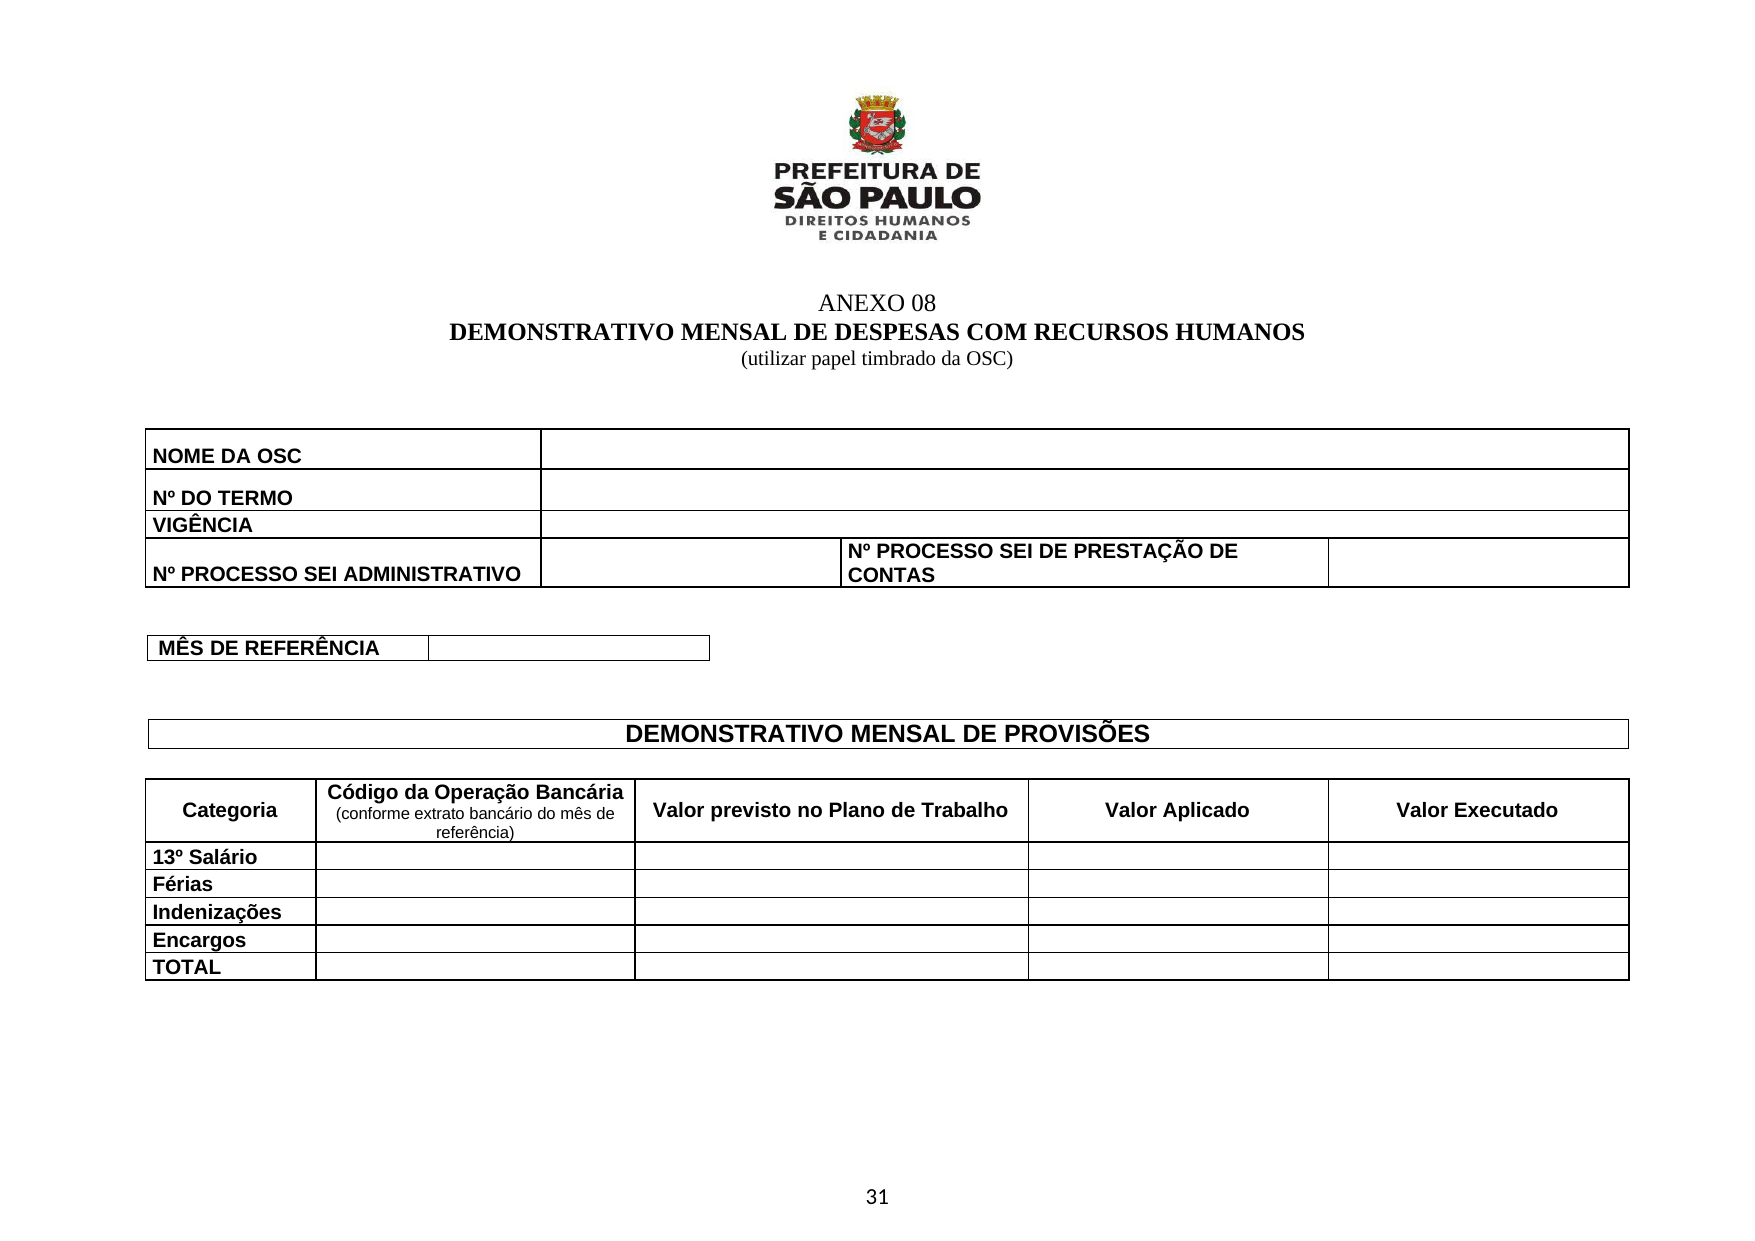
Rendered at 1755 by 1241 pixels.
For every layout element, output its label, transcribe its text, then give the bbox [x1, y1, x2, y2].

table_header Valor previsto no Plano de Trabalho [636, 780, 1028, 841]
table_cell Nº DO TERMO [146, 470, 540, 509]
table_header Código da Operação Bancária (conforme extrato bancário do mês de referência) [317, 780, 634, 841]
table_cell [1329, 843, 1628, 869]
table_cell TOTAL [146, 953, 315, 979]
table_cell [317, 898, 634, 924]
table_cell [1029, 898, 1328, 924]
table_cell [636, 843, 1028, 869]
text DEMONSTRATIVO MENSAL DE DESPESAS COM RECURSOS HUMANOS [447, 318, 1307, 346]
table_cell [1329, 870, 1628, 896]
table_cell VIGÊNCIA [146, 511, 540, 537]
table_cell Nº PROCESSO SEI DE PRESTAÇÃO DE CONTAS [842, 539, 1328, 586]
table_header NOME DA OSC [146, 430, 540, 468]
table_cell [1329, 539, 1628, 586]
table_cell [317, 843, 634, 869]
table_cell [1329, 926, 1628, 952]
table_cell Encargos [146, 926, 315, 952]
table_cell [542, 511, 1628, 537]
table_cell [1029, 870, 1328, 896]
text (utilizar papel timbrado da OSC) [135, 346, 1618, 370]
table_cell [1029, 926, 1328, 952]
table_cell [1029, 843, 1328, 869]
table_cell [542, 470, 1628, 509]
table_header Valor Aplicado [1029, 780, 1328, 841]
table_header Valor Executado [1329, 780, 1628, 841]
table_cell Nº PROCESSO SEI ADMINISTRATIVO [146, 539, 540, 586]
table_cell [1329, 898, 1628, 924]
table_cell [317, 953, 634, 979]
subtitle ANEXO 08 [447, 288, 1307, 317]
table_cell [636, 898, 1028, 924]
table_cell Férias [146, 870, 315, 896]
table_cell [317, 926, 634, 952]
table_cell Indenizações [146, 898, 315, 924]
table_cell [636, 926, 1028, 952]
table_cell [1329, 953, 1628, 979]
table_cell [636, 870, 1028, 896]
text DEMONSTRATIVO MENSAL DE PROVISÕES [625, 720, 1628, 748]
table_header [542, 430, 1628, 468]
table_cell [317, 870, 634, 896]
table_header Categoria [146, 780, 315, 841]
table_cell [542, 539, 840, 586]
table_cell 13º Salário [146, 843, 315, 869]
table_cell [636, 953, 1028, 979]
table_cell [1029, 953, 1328, 979]
